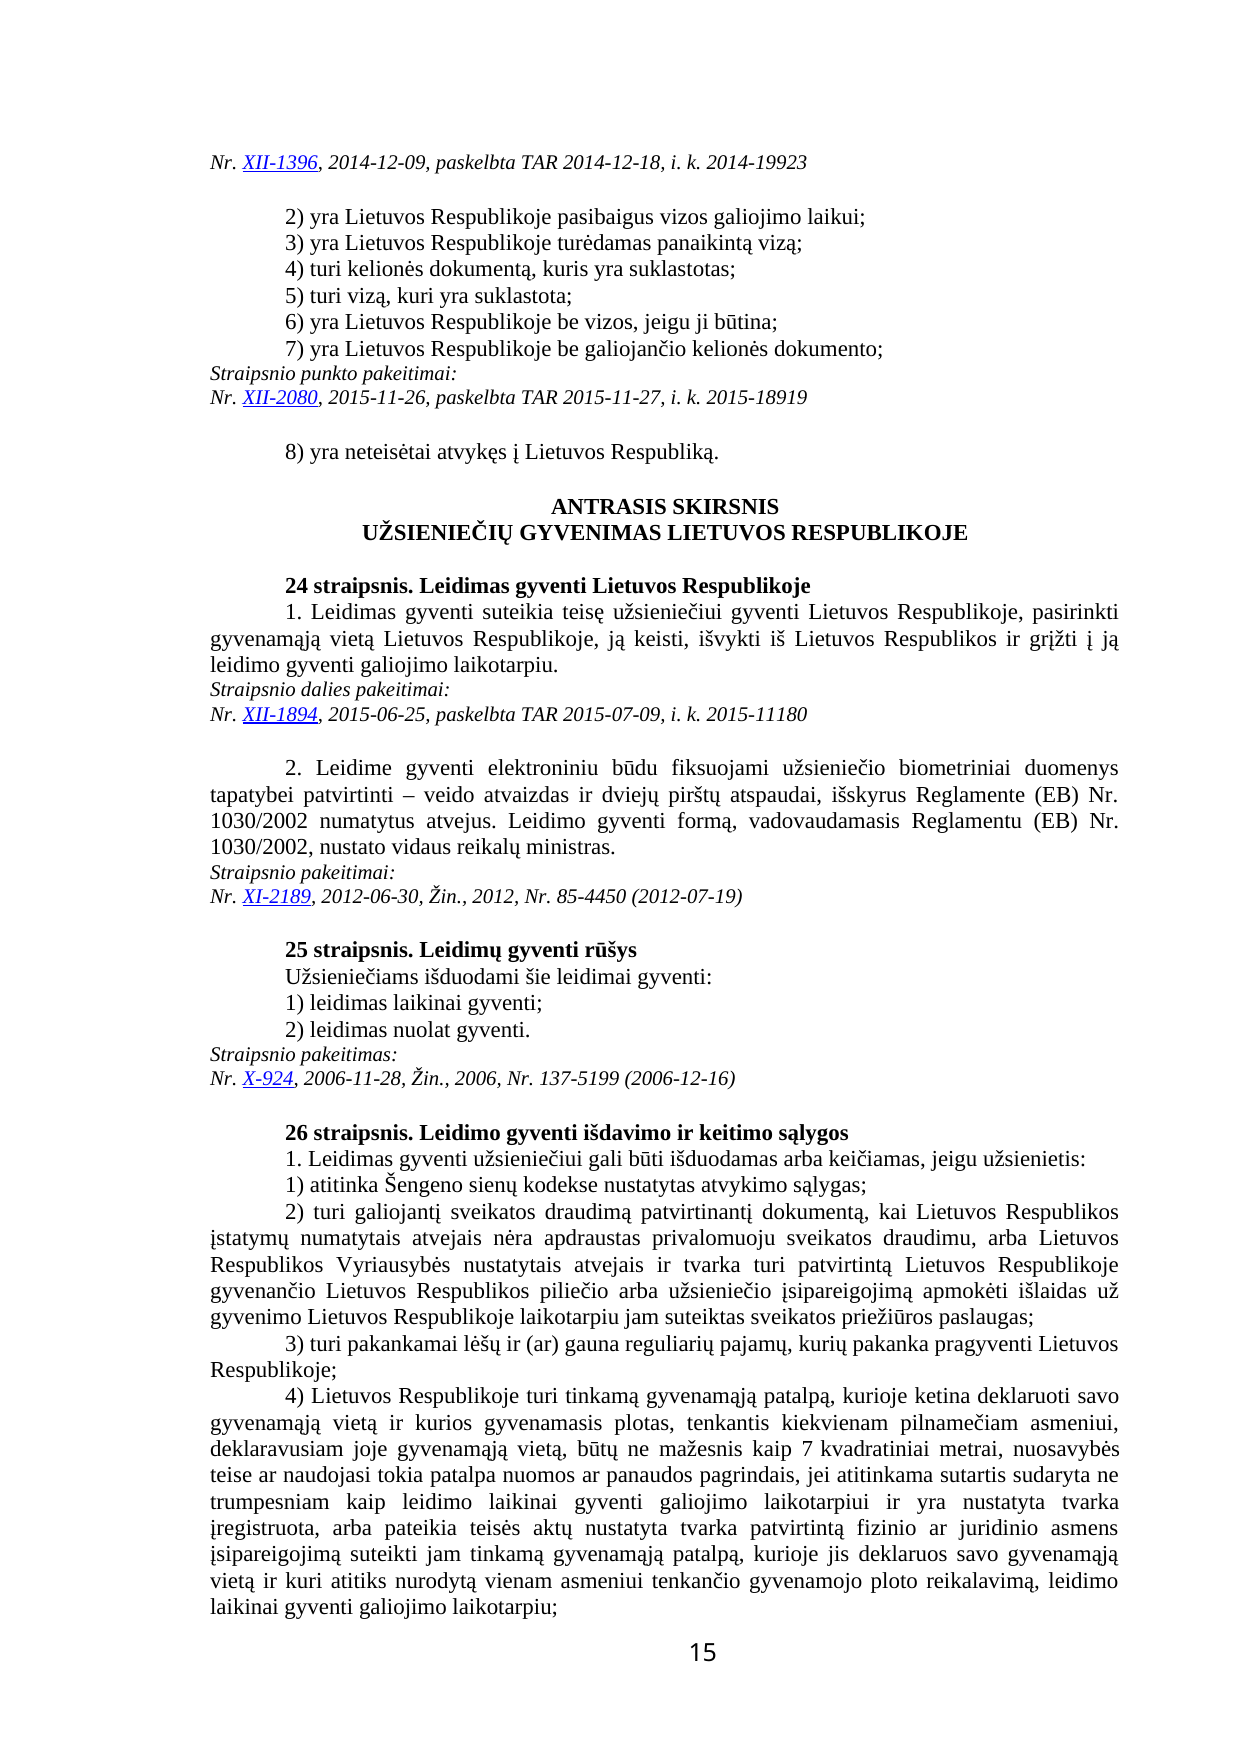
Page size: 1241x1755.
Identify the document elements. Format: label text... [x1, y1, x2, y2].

text 8) yra neteisėtai atvykęs į Lietuvos Respubliką. [210, 438, 1120, 464]
text 2) leidimas nuolat gyventi. [210, 1016, 1120, 1042]
text 1) atitinka Šengeno sienų kodekse nustatytas atvykimo sąlygas; [210, 1172, 1120, 1198]
text 26 straipsnis. Leidimo gyventi išdavimo ir keitimo sąlygos [210, 1119, 1120, 1145]
text 25 straipsnis. Leidimų gyventi rūšys [210, 937, 1120, 963]
text Nr. XII-1894, 2015-06-25, paskelbta TAR 2015-07-09, i. k. 2015-11180 [210, 701, 1120, 726]
text 3) yra Lietuvos Respublikoje turėdamas panaikintą vizą; [210, 229, 1120, 256]
text 1. Leidimas gyventi suteikia teisę užsieniečiui gyventi Lietuvos Respublikoje, pasirinkti gyvenamąją vietą Lietuvos Respublikoje, ją keisti, išvykti iš Lietuvos Respublikos ir grįžti į ją leidimo gyventi galiojimo laikotarpiu. [210, 598, 1120, 677]
text Nr. XI-2189, 2012-06-30, Žin., 2012, Nr. 85-4450 (2012-07-19) [210, 884, 1120, 908]
text Straipsnio dalies pakeitimai: [210, 677, 1120, 701]
text Nr. X-924, 2006-11-28, Žin., 2006, Nr. 137-5199 (2006-12-16) [210, 1066, 1120, 1090]
text ANTRASIS SKIRSNIS [210, 493, 1120, 519]
text Nr. XII-2080, 2015-11-26, paskelbta TAR 2015-11-27, i. k. 2015-18919 [210, 385, 1120, 409]
text Straipsnio pakeitimai: [210, 860, 1120, 884]
text Užsieniečiams išduodami šie leidimai gyventi: [210, 963, 1120, 989]
text 4) Lietuvos Respublikoje turi tinkamą gyvenamąją patalpą, kurioje ketina deklaruoti savo gyvenamąją vietą ir kurios gyvenamasis plotas, tenkantis kiekvienam pilnamečiam asmeniui, deklaravusiam joje gyvenamąją vietą, būtų ne mažesnis kaip 7 kvadratiniai metrai, nuosavybės teise ar naudojasi tokia patalpa nuomos ar panaudos pagrindais, jei atitinkama sutartis sudaryta ne trumpesniam kaip leidimo laikinai gyventi galiojimo laikotarpiui ir yra nustatyta tvarka įregistruota, arba pateikia teisės aktų nustatyta tvarka patvirtintą fizinio ar juridinio asmens įsipareigojimą suteikti jam tinkamą gyvenamąją patalpą, kurioje jis deklaruos savo gyvenamąją vietą ir kuri atitiks nurodytą vienam asmeniui tenkančio gyvenamojo ploto reikalavimą, leidimo laikinai gyventi galiojimo laikotarpiu; [210, 1382, 1120, 1619]
text 4) turi kelionės dokumentą, kuris yra suklastotas; [210, 256, 1120, 282]
text 7) yra Lietuvos Respublikoje be galiojančio kelionės dokumento; [210, 334, 1120, 361]
text 2. Leidime gyventi elektroniniu būdu fiksuojami užsieniečio biometriniai duomenys tapatybei patvirtinti – veido atvaizdas ir dviejų pirštų atspaudai, išskyrus Reglamente (EB) Nr. 1030/2002 numatytus atvejus. Leidimo gyventi formą, vadovaudamasis Reglamentu (EB) Nr. 1030/2002, nustato vidaus reikalų ministras. [210, 754, 1120, 860]
text UŽSIENIEČIŲ GYVENIMAS LIETUVOS RESPUBLIKOJE [210, 519, 1120, 546]
text 24 straipsnis. Leidimas gyventi Lietuvos Respublikoje [210, 572, 1120, 598]
text Straipsnio punkto pakeitimai: [210, 361, 1120, 385]
text Straipsnio pakeitimas: [210, 1042, 1120, 1066]
text 5) turi vizą, kuri yra suklastota; [210, 282, 1120, 308]
text 1) leidimas laikinai gyventi; [210, 989, 1120, 1016]
text Nr. XII-1396, 2014-12-09, paskelbta TAR 2014-12-18, i. k. 2014-19923 [210, 150, 1120, 174]
text 1. Leidimas gyventi užsieniečiui gali būti išduodamas arba keičiamas, jeigu užsienietis: [210, 1145, 1120, 1172]
text 6) yra Lietuvos Respublikoje be vizos, jeigu ji būtina; [210, 308, 1120, 334]
text 2) yra Lietuvos Respublikoje pasibaigus vizos galiojimo laikui; [210, 203, 1120, 229]
text 3) turi pakankamai lėšų ir (ar) gauna reguliarių pajamų, kurių pakanka pragyventi Lietuvos Respublikoje; [210, 1330, 1120, 1382]
text 2) turi galiojantį sveikatos draudimą patvirtinantį dokumentą, kai Lietuvos Respublikos įstatymų numatytais atvejais nėra apdraustas privalomuoju sveikatos draudimu, arba Lietuvos Respublikos Vyriausybės nustatytais atvejais ir tvarka turi patvirtintą Lietuvos Respublikoje gyvenančio Lietuvos Respublikos piliečio arba užsieniečio įsipareigojimą apmokėti išlaidas už gyvenimo Lietuvos Respublikoje laikotarpiu jam suteiktas sveikatos priežiūros paslaugas; [210, 1198, 1120, 1330]
